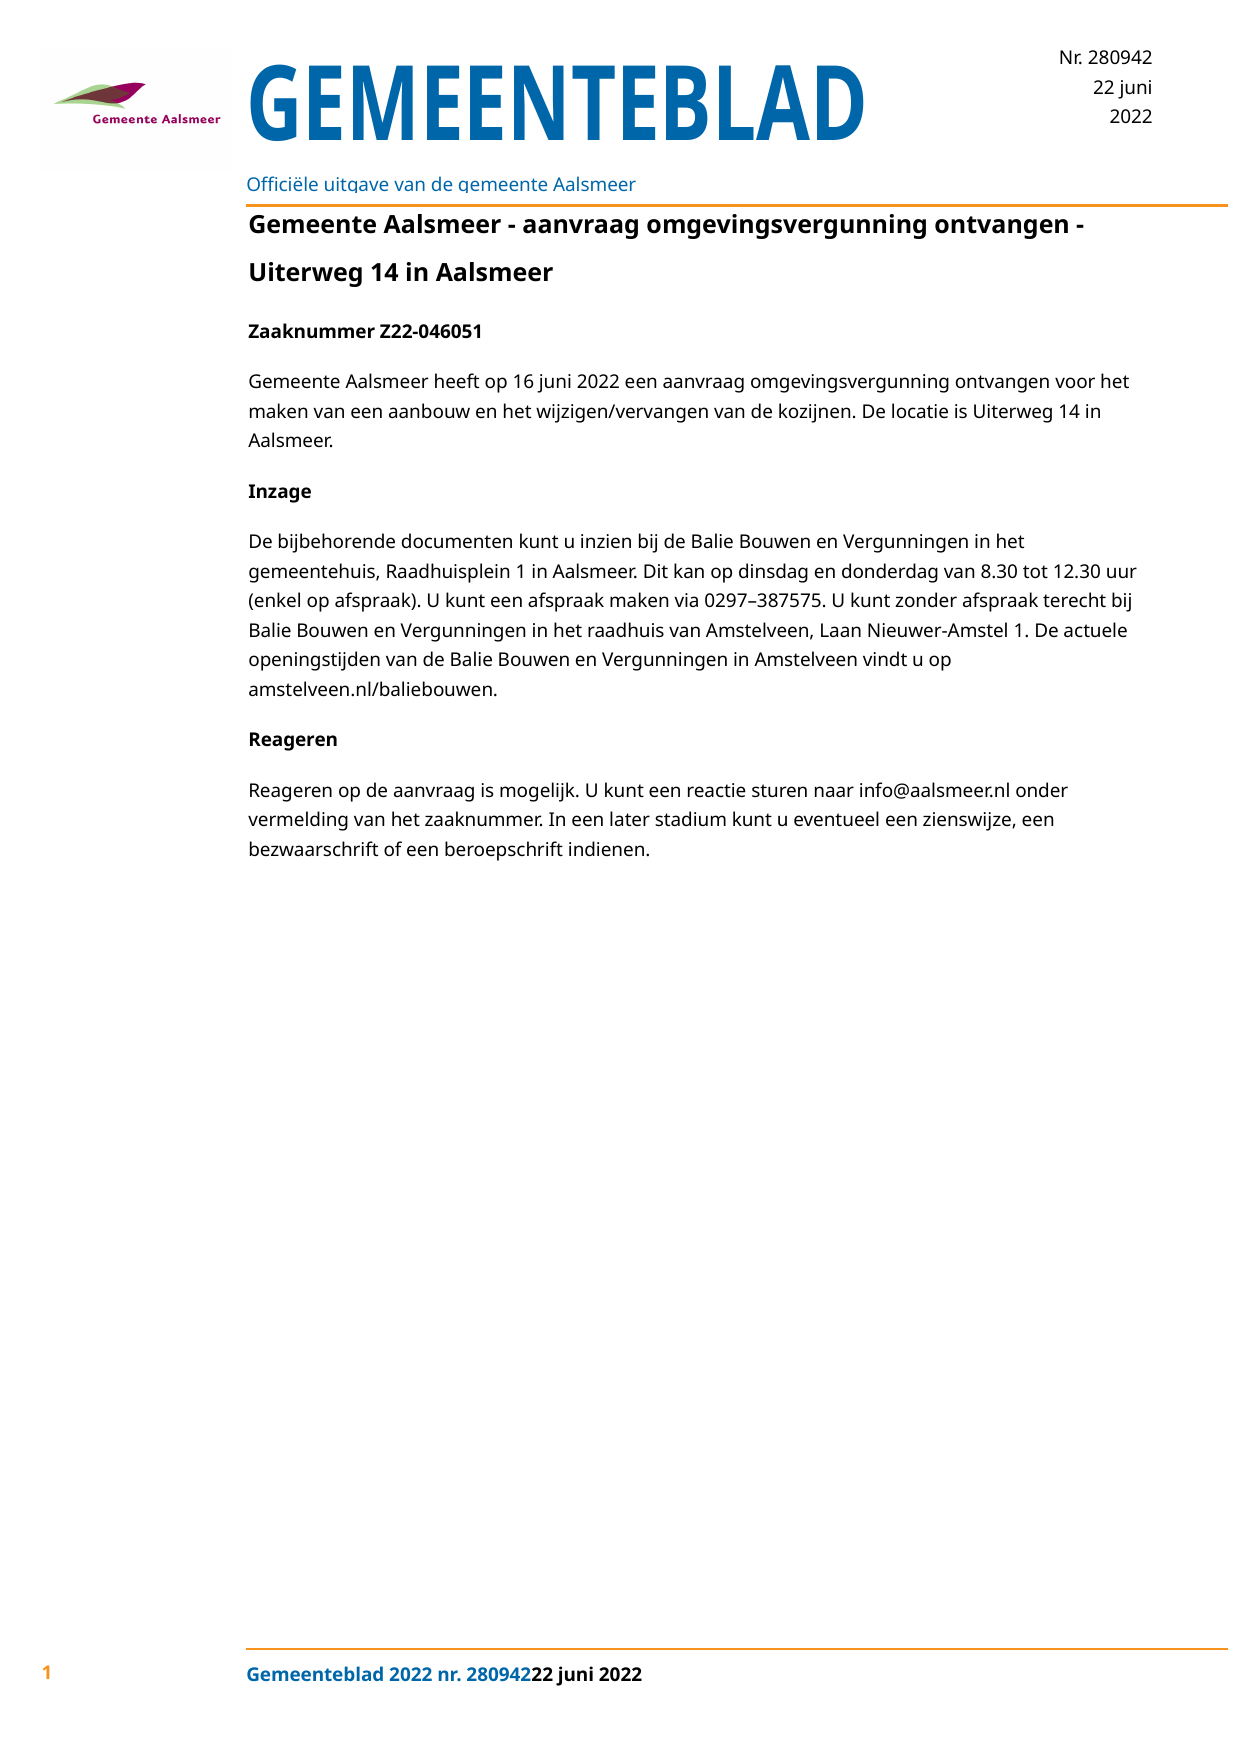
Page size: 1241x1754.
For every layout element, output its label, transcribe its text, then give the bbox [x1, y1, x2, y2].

text Gemeente Aalsmeer - aanvraag omgevingsvergunning ontvangen - Uiterweg 14 in Aalsmeer [248, 207, 1152, 288]
picture [41, 47, 231, 172]
text Gemeente Aalsmeer heeft op 16 juni 2022 een aanvraag omgevingsvergunning ontvangen voor het maken van een aanbouw en het wijzigen/vervangen van de kozijnen. De locatie is Uiterweg 14 in Aalsmeer. [248, 368, 1152, 453]
text Reageren op de aanvraag is mogelijk. U kunt een reactie sturen naar info@aalsmeer.nl onder vermelding van het zaaknummer. In een later stadium kunt u eventueel een zienswijze, een bezwaarschrift of een beroepschrift indienen. [248, 777, 1152, 862]
text Inzage [248, 478, 1152, 504]
text De bijbehorende documenten kunt u inzien bij de Balie Bouwen en Vergunningen in het gemeentehuis, Raadhuisplein 1 in Aalsmeer. Dit kan op dinsdag en donderdag van 8.30 tot 12.30 uur (enkel op afspraak). U kunt een afspraak maken via 0297–387575. U kunt zonder afspraak terecht bij Balie Bouwen en Vergunningen in het raadhuis van Amstelveen, Laan Nieuwer-Amstel 1. De actuele openingstijden van de Balie Bouwen en Vergunningen in Amstelveen vindt u op amstelveen.nl/baliebouwen. [248, 528, 1152, 702]
text Reageren [248, 727, 1152, 752]
text Zaaknummer Z22-046051 [248, 318, 1152, 344]
